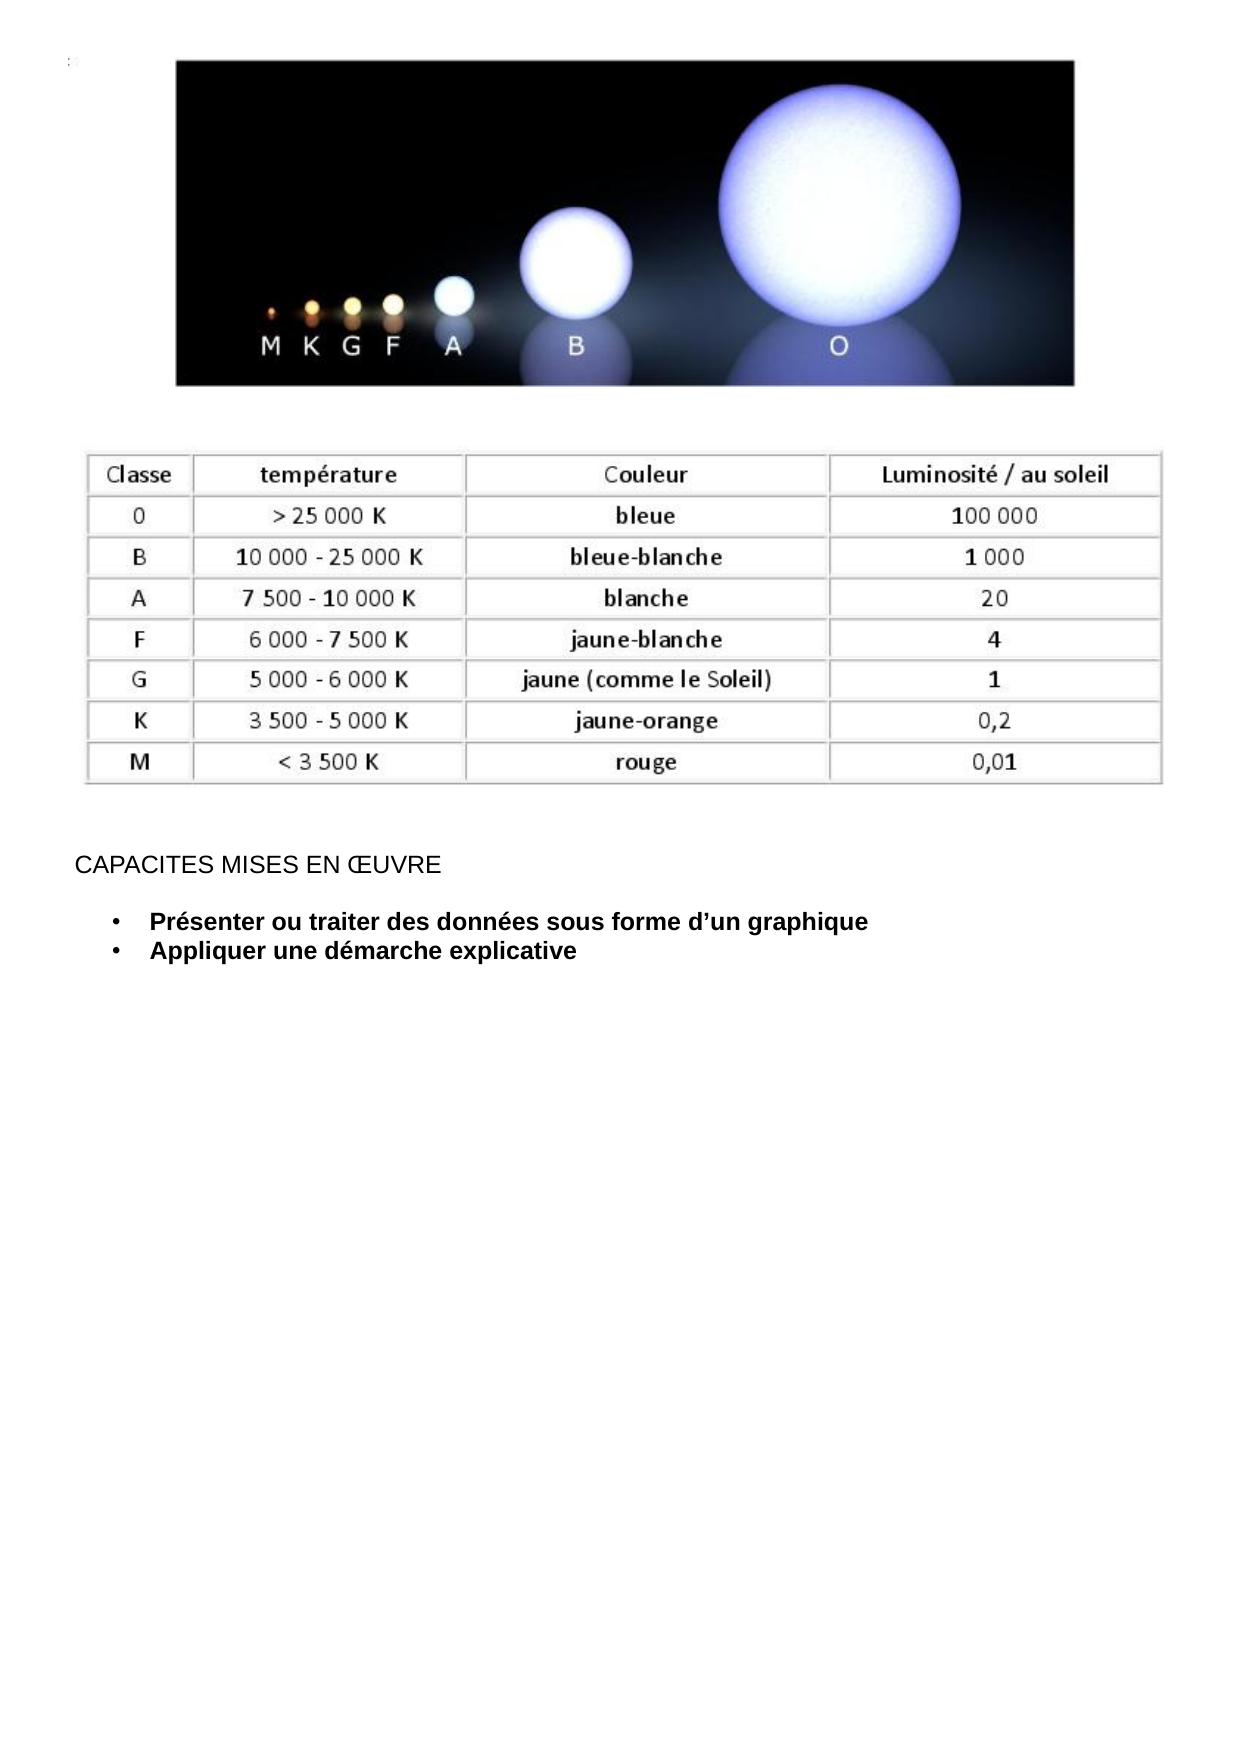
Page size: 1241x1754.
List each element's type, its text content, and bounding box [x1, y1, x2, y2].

text CAPACITES MISES EN ŒUVRE [74, 849, 1177, 878]
picture [68, 57, 1171, 792]
list Présenter ou traiter des données sous forme d’un graphique [112, 907, 1177, 936]
list Appliquer une démarche explicative [112, 936, 1177, 965]
